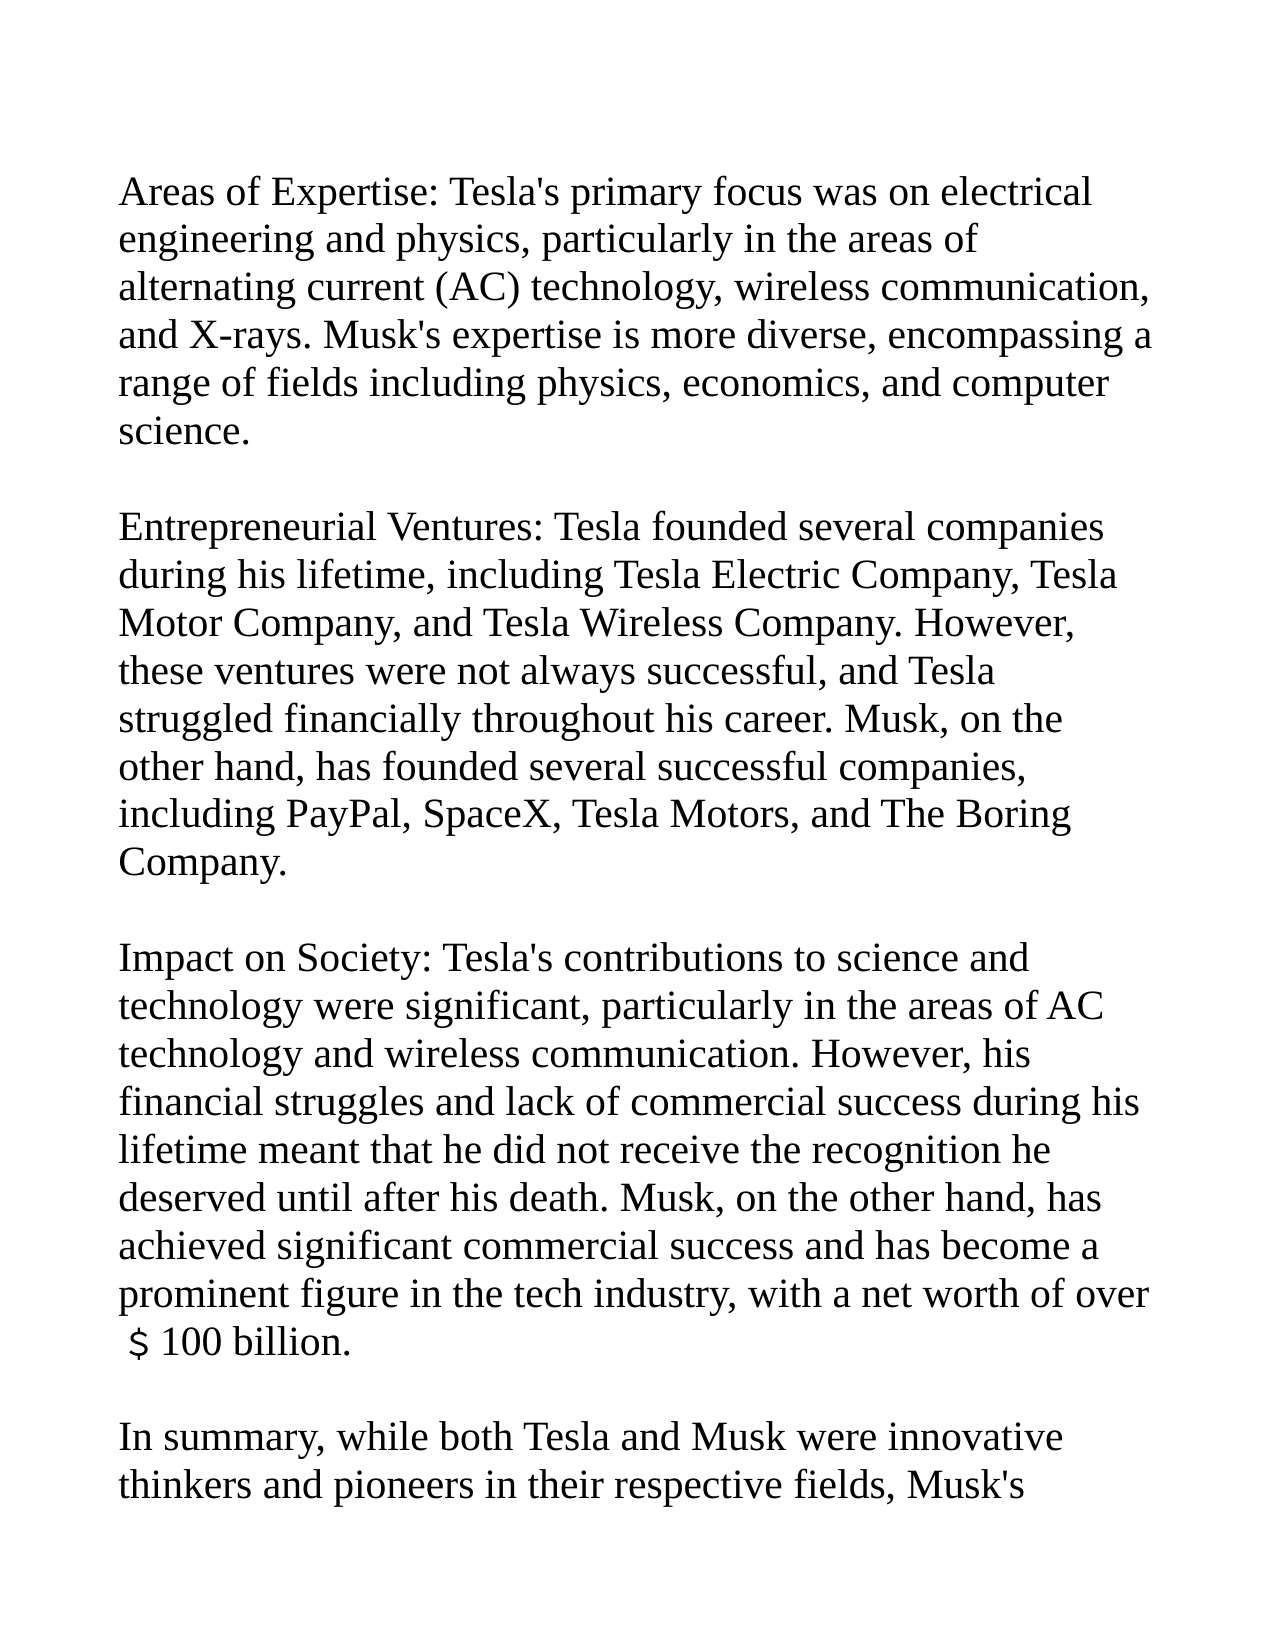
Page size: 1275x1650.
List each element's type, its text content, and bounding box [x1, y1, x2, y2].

text Impact on Society: Tesla's contributions to science and technology were significant, particularly in the areas of AC technology and wireless communication. However, his financial struggles and lack of commercial success during his lifetime meant that he did not receive the recognition he deserved until after his death. Musk, on the other hand, has achieved significant commercial success and has become a prominent figure in the tech industry, with a net worth of over ﹩100 billion. [118, 933, 1157, 1364]
text Areas of Expertise: Tesla's primary focus was on electrical engineering and physics, particularly in the areas of alternating current (AC) technology, wireless communication, and X-rays. Musk's expertise is more diverse, encompassing a range of fields including physics, economics, and computer science. [118, 166, 1157, 453]
text Entrepreneurial Ventures: Tesla founded several companies during his lifetime, including Tesla Electric Company, Tesla Motor Company, and Tesla Wireless Company. However, these ventures were not always successful, and Tesla struggled financially throughout his career. Musk, on the other hand, has founded several successful companies, including PayPal, SpaceX, Tesla Motors, and The Boring Company. [118, 501, 1157, 885]
text In summary, while both Tesla and Musk were innovative thinkers and pioneers in their respective fields, Musk's [118, 1412, 1157, 1508]
